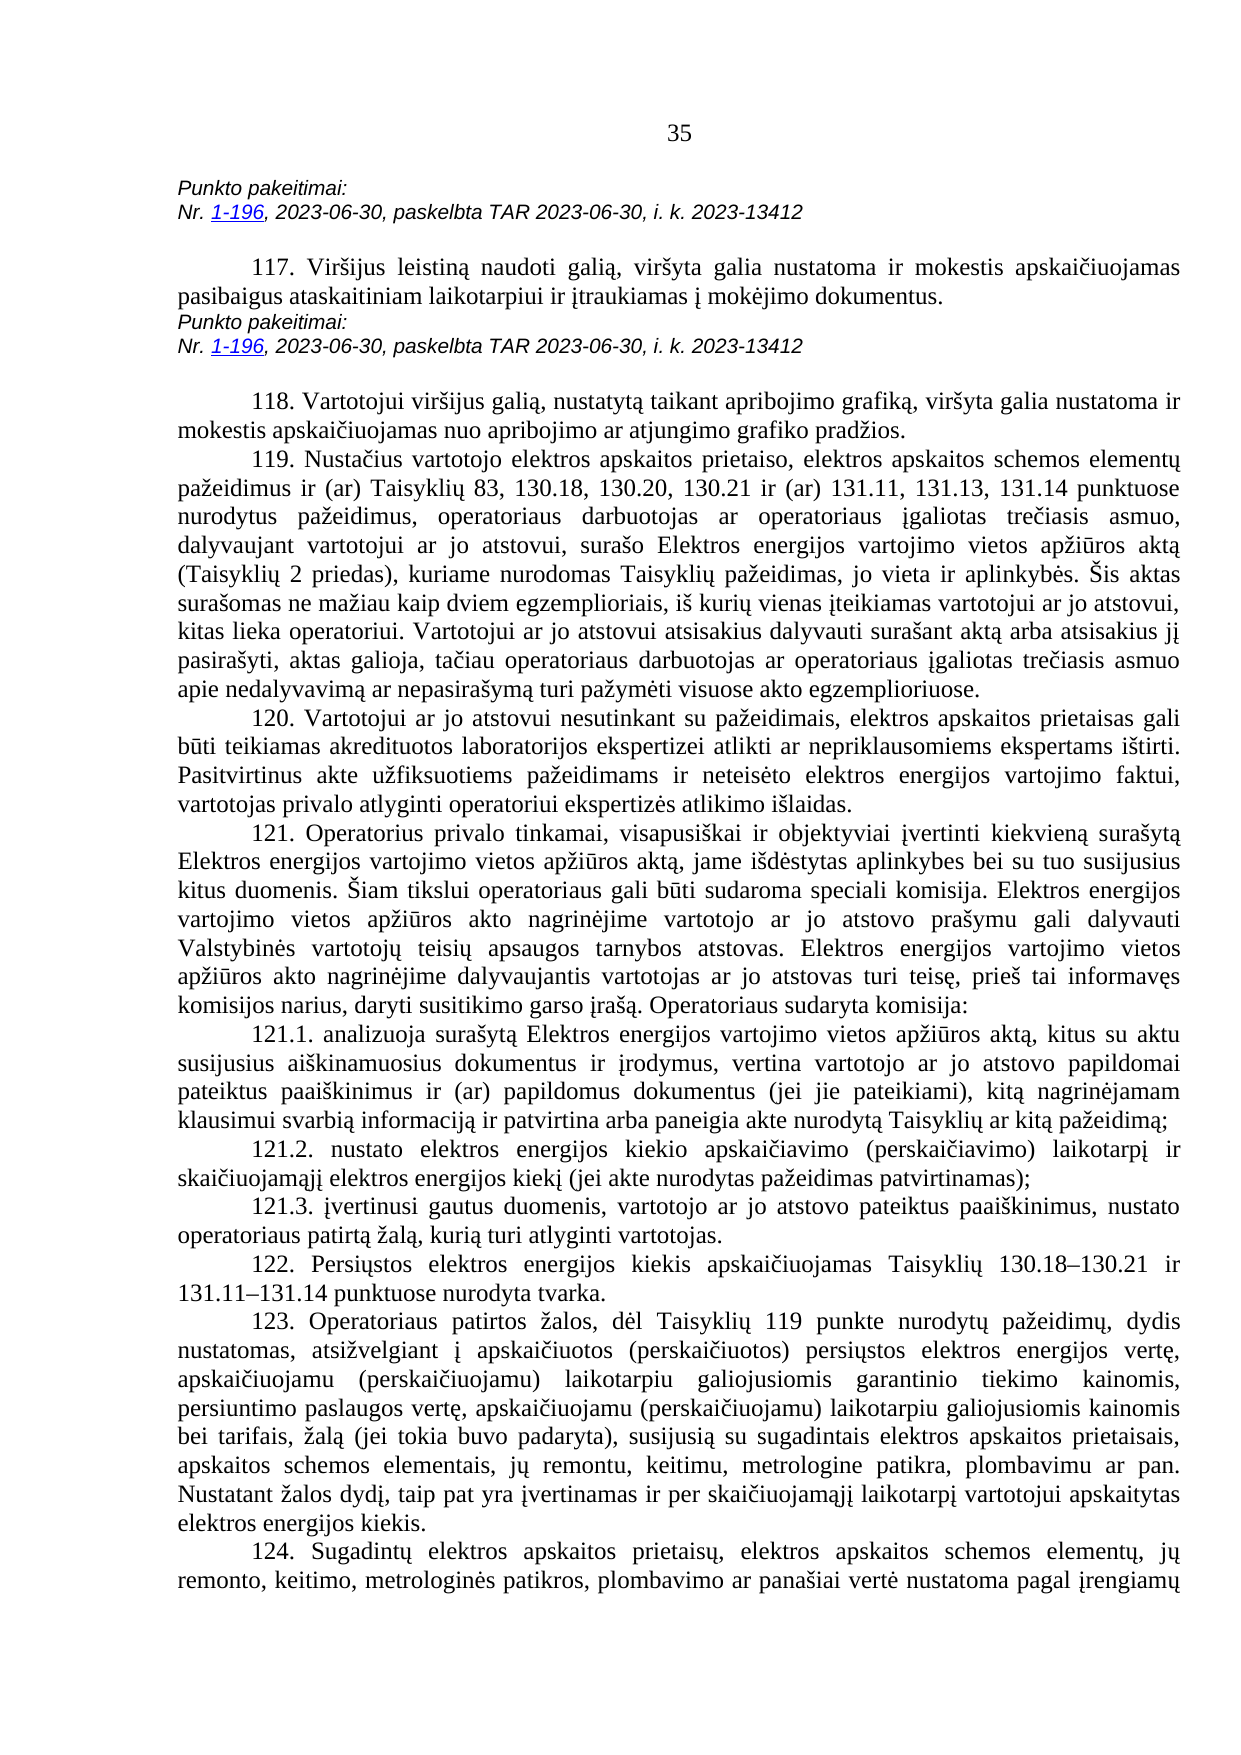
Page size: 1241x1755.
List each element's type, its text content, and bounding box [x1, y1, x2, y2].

text Nr. 1-196, 2023-06-30, paskelbta TAR 2023-06-30, i. k. 2023-13412 [177, 199, 1181, 223]
text Punkto pakeitimai: [177, 176, 1181, 199]
text 123. Operatoriaus patirtos žalos, dėl Taisyklių 119 punkte nurodytų pažeidimų, dydis nustatomas, atsižvelgiant į apskaičiuotos (perskaičiuotos) persiųstos elektros energijos vertę, apskaičiuojamu (perskaičiuojamu) laikotarpiu galiojusiomis garantinio tiekimo kainomis, persiuntimo paslaugos vertę, apskaičiuojamu (perskaičiuojamu) laikotarpiu galiojusiomis kainomis bei tarifais, žalą (jei tokia buvo padaryta), susijusią su sugadintais elektros apskaitos prietaisais, apskaitos schemos elementais, jų remontu, keitimu, metrologine patikra, plombavimu ar pan. Nustatant žalos dydį, taip pat yra įvertinamas ir per skaičiuojamąjį laikotarpį vartotojui apskaitytas elektros energijos kiekis. [177, 1306, 1181, 1536]
text Punkto pakeitimai: [177, 310, 1181, 334]
text 121. Operatorius privalo tinkamai, visapusiškai ir objektyviai įvertinti kiekvieną surašytą Elektros energijos vartojimo vietos apžiūros aktą, jame išdėstytas aplinkybes bei su tuo susijusius kitus duomenis. Šiam tikslui operatoriaus gali būti sudaroma speciali komisija. Elektros energijos vartojimo vietos apžiūros akto nagrinėjime vartotojo ar jo atstovo prašymu gali dalyvauti Valstybinės vartotojų teisių apsaugos tarnybos atstovas. Elektros energijos vartojimo vietos apžiūros akto nagrinėjime dalyvaujantis vartotojas ar jo atstovas turi teisę, prieš tai informavęs komisijos narius, daryti susitikimo garso įrašą. Operatoriaus sudaryta komisija: [177, 818, 1181, 1019]
text 119. Nustačius vartotojo elektros apskaitos prietaiso, elektros apskaitos schemos elementų pažeidimus ir (ar) Taisyklių 83, 130.18, 130.20, 130.21 ir (ar) 131.11, 131.13, 131.14 punktuose nurodytus pažeidimus, operatoriaus darbuotojas ar operatoriaus įgaliotas trečiasis asmuo, dalyvaujant vartotojui ar jo atstovui, surašo Elektros energijos vartojimo vietos apžiūros aktą (Taisyklių 2 priedas), kuriame nurodomas Taisyklių pažeidimas, jo vieta ir aplinkybės. Šis aktas surašomas ne mažiau kaip dviem egzemplioriais, iš kurių vienas įteikiamas vartotojui ar jo atstovui, kitas lieka operatoriui. Vartotojui ar jo atstovui atsisakius dalyvauti surašant aktą arba atsisakius jį pasirašyti, aktas galioja, tačiau operatoriaus darbuotojas ar operatoriaus įgaliotas trečiasis asmuo apie nedalyvavimą ar nepasirašymą turi pažymėti visuose akto egzemplioriuose. [177, 444, 1181, 703]
text 118. Vartotojui viršijus galią, nustatytą taikant apribojimo grafiką, viršyta galia nustatoma ir mokestis apskaičiuojamas nuo apribojimo ar atjungimo grafiko pradžios. [177, 386, 1181, 444]
text 120. Vartotojui ar jo atstovui nesutinkant su pažeidimais, elektros apskaitos prietaisas gali būti teikiamas akredituotos laboratorijos ekspertizei atlikti ar nepriklausomiems ekspertams ištirti. Pasitvirtinus akte užfiksuotiems pažeidimams ir neteisėto elektros energijos vartojimo faktui, vartotojas privalo atlyginti operatoriui ekspertizės atlikimo išlaidas. [177, 703, 1181, 818]
text 121.2. nustato elektros energijos kiekio apskaičiavimo (perskaičiavimo) laikotarpį ir skaičiuojamąjį elektros energijos kiekį (jei akte nurodytas pažeidimas patvirtinamas); [177, 1134, 1181, 1191]
text 122. Persiųstos elektros energijos kiekis apskaičiuojamas Taisyklių 130.18–130.21 ir 131.11–131.14 punktuose nurodyta tvarka. [177, 1249, 1181, 1306]
text 117. Viršijus leistiną naudoti galią, viršyta galia nustatoma ir mokestis apskaičiuojamas pasibaigus ataskaitiniam laikotarpiui ir įtraukiamas į mokėjimo dokumentus. [177, 252, 1181, 310]
text Nr. 1-196, 2023-06-30, paskelbta TAR 2023-06-30, i. k. 2023-13412 [177, 334, 1181, 358]
text 121.3. įvertinusi gautus duomenis, vartotojo ar jo atstovo pateiktus paaiškinimus, nustato operatoriaus patirtą žalą, kurią turi atlyginti vartotojas. [177, 1191, 1181, 1249]
text 121.1. analizuoja surašytą Elektros energijos vartojimo vietos apžiūros aktą, kitus su aktu susijusius aiškinamuosius dokumentus ir įrodymus, vertina vartotojo ar jo atstovo papildomai pateiktus paaiškinimus ir (ar) papildomus dokumentus (jei jie pateikiami), kitą nagrinėjamam klausimui svarbią informaciją ir patvirtina arba paneigia akte nurodytą Taisyklių ar kitą pažeidimą; [177, 1019, 1181, 1134]
text 124. Sugadintų elektros apskaitos prietaisų, elektros apskaitos schemos elementų, jų remonto, keitimo, metrologinės patikros, plombavimo ar panašiai vertė nustatoma pagal įrengiamų [177, 1536, 1181, 1594]
